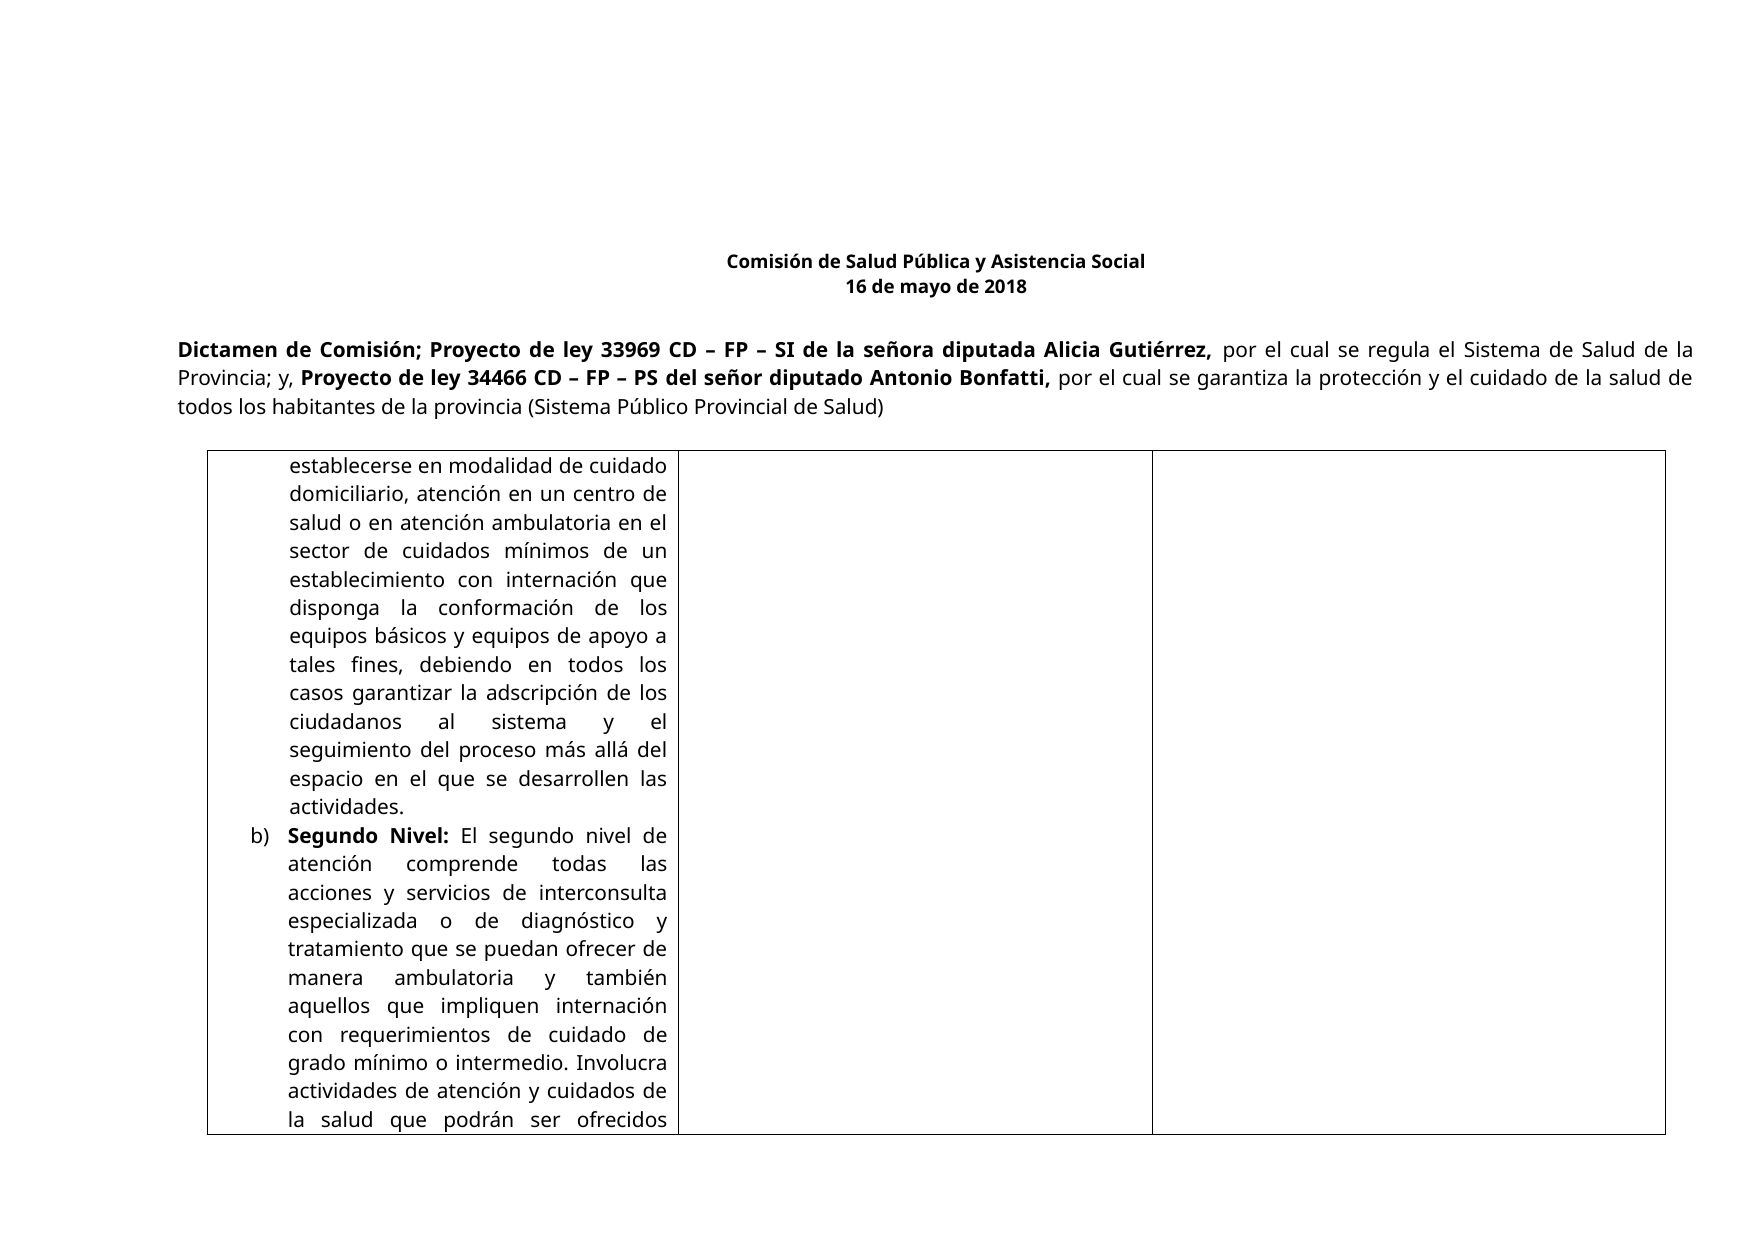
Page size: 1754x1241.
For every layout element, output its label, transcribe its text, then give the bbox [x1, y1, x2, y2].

table_cell Artículo 19 - Primer nivel. Definición. El primer nivel de atención comprende todas las acciones y servicios destinados a la promoción, prevención, diagnóstico, tratamiento y rehabilitación, en especialidades básicas y modalidades ambulatorias. [679, 451, 1152, 1133]
table_cell [1153, 451, 1665, 1133]
